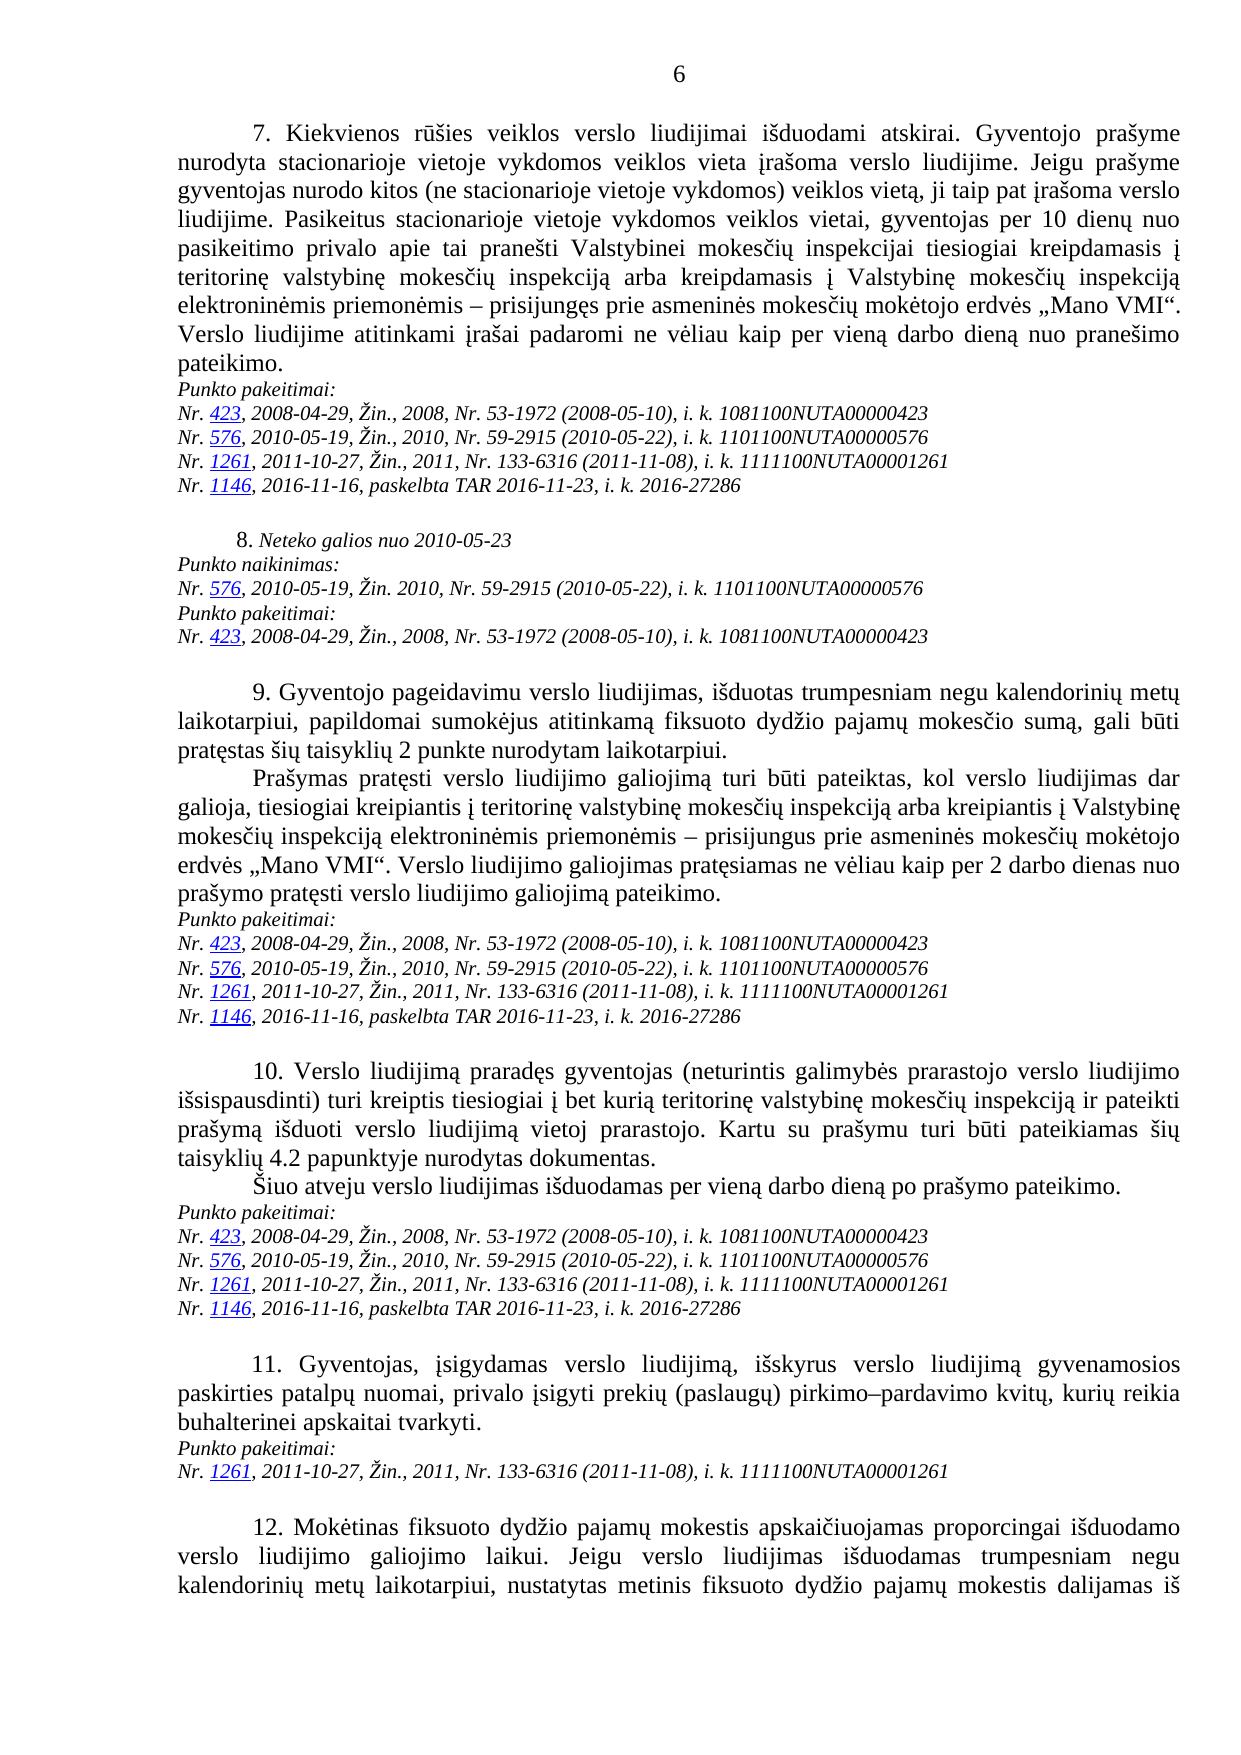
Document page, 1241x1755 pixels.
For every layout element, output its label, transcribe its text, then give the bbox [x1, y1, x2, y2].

text Punkto pakeitimai: [177, 377, 1181, 401]
text Nr. 1261, 2011-10-27, Žin., 2011, Nr. 133-6316 (2011-11-08), i. k. 1111100NUTA00001261 [177, 1459, 1181, 1483]
text 10. Verslo liudijimą praradęs gyventojas (neturintis galimybės prarastojo verslo liudijimo išsispausdinti) turi kreiptis tiesiogiai į bet kurią teritorinę valstybinę mokesčių inspekciją ir pateikti prašymą išduoti verslo liudijimą vietoj prarastojo. Kartu su prašymu turi būti pateikiamas šių taisyklių 4.2 papunktyje nurodytas dokumentas. [177, 1056, 1181, 1171]
text Punkto naikinimas: [177, 552, 1181, 576]
text Šiuo atveju verslo liudijimas išduodamas per vieną darbo dieną po prašymo pateikimo. [177, 1171, 1181, 1200]
text Nr. 576, 2010-05-19, Žin., 2010, Nr. 59-2915 (2010-05-22), i. k. 1101100NUTA00000576 [177, 1248, 1181, 1272]
text 12. Mokėtinas fiksuoto dydžio pajamų mokestis apskaičiuojamas proporcingai išduodamo verslo liudijimo galiojimo laikui. Jeigu verslo liudijimas išduodamas trumpesniam negu kalendorinių metų laikotarpiui, nustatytas metinis fiksuoto dydžio pajamų mokestis dalijamas iš [177, 1512, 1181, 1598]
text Nr. 1261, 2011-10-27, Žin., 2011, Nr. 133-6316 (2011-11-08), i. k. 1111100NUTA00001261 [177, 979, 1181, 1003]
text Nr. 423, 2008-04-29, Žin., 2008, Nr. 53-1972 (2008-05-10), i. k. 1081100NUTA00000423 [177, 931, 1181, 955]
text Nr. 576, 2010-05-19, Žin., 2010, Nr. 59-2915 (2010-05-22), i. k. 1101100NUTA00000576 [177, 425, 1181, 449]
text Nr. 1146, 2016-11-16, paskelbta TAR 2016-11-23, i. k. 2016-27286 [177, 473, 1181, 497]
text Nr. 1146, 2016-11-16, paskelbta TAR 2016-11-23, i. k. 2016-27286 [177, 1003, 1181, 1028]
text Prašymas pratęsti verslo liudijimo galiojimą turi būti pateiktas, kol verslo liudijimas dar galioja, tiesiogiai kreipiantis į teritorinę valstybinę mokesčių inspekciją arba kreipiantis į Valstybinę mokesčių inspekciją elektroninėmis priemonėmis – prisijungus prie asmeninės mokesčių mokėtojo erdvės „Mano VMI“. Verslo liudijimo galiojimas pratęsiamas ne vėliau kaip per 2 darbo dienas nuo prašymo pratęsti verslo liudijimo galiojimą pateikimo. [177, 763, 1181, 907]
text 8. Neteko galios nuo 2010-05-23 [177, 526, 1181, 552]
text Nr. 423, 2008-04-29, Žin., 2008, Nr. 53-1972 (2008-05-10), i. k. 1081100NUTA00000423 [177, 401, 1181, 425]
text 7. Kiekvienos rūšies veiklos verslo liudijimai išduodami atskirai. Gyventojo prašyme nurodyta stacionarioje vietoje vykdomos veiklos vieta įrašoma verslo liudijime. Jeigu prašyme gyventojas nurodo kitos (ne stacionarioje vietoje vykdomos) veiklos vietą, ji taip pat įrašoma verslo liudijime. Pasikeitus stacionarioje vietoje vykdomos veiklos vietai, gyventojas per 10 dienų nuo pasikeitimo privalo apie tai pranešti Valstybinei mokesčių inspekcijai tiesiogiai kreipdamasis į teritorinę valstybinę mokesčių inspekciją arba kreipdamasis į Valstybinę mokesčių inspekciją elektroninėmis priemonėmis – prisijungęs prie asmeninės mokesčių mokėtojo erdvės „Mano VMI“. Verslo liudijime atitinkami įrašai padaromi ne vėliau kaip per vieną darbo dieną nuo pranešimo pateikimo. [177, 118, 1181, 377]
text Punkto pakeitimai: [177, 600, 1181, 624]
text Nr. 1146, 2016-11-16, paskelbta TAR 2016-11-23, i. k. 2016-27286 [177, 1296, 1181, 1320]
text Punkto pakeitimai: [177, 907, 1181, 931]
text Nr. 576, 2010-05-19, Žin. 2010, Nr. 59-2915 (2010-05-22), i. k. 1101100NUTA00000576 [177, 576, 1181, 600]
text 11. Gyventojas, įsigydamas verslo liudijimą, išskyrus verslo liudijimą gyvenamosios paskirties patalpų nuomai, privalo įsigyti prekių (paslaugų) pirkimo–pardavimo kvitų, kurių reikia buhalterinei apskaitai tvarkyti. [177, 1349, 1181, 1435]
text Nr. 423, 2008-04-29, Žin., 2008, Nr. 53-1972 (2008-05-10), i. k. 1081100NUTA00000423 [177, 624, 1181, 648]
text Nr. 576, 2010-05-19, Žin., 2010, Nr. 59-2915 (2010-05-22), i. k. 1101100NUTA00000576 [177, 955, 1181, 979]
text Punkto pakeitimai: [177, 1435, 1181, 1459]
text 9. Gyventojo pageidavimu verslo liudijimas, išduotas trumpesniam negu kalendorinių metų laikotarpiui, papildomai sumokėjus atitinkamą fiksuoto dydžio pajamų mokesčio sumą, gali būti pratęstas šių taisyklių 2 punkte nurodytam laikotarpiui. [177, 677, 1181, 763]
text Punkto pakeitimai: [177, 1200, 1181, 1224]
text Nr. 1261, 2011-10-27, Žin., 2011, Nr. 133-6316 (2011-11-08), i. k. 1111100NUTA00001261 [177, 449, 1181, 473]
text Nr. 1261, 2011-10-27, Žin., 2011, Nr. 133-6316 (2011-11-08), i. k. 1111100NUTA00001261 [177, 1272, 1181, 1296]
text Nr. 423, 2008-04-29, Žin., 2008, Nr. 53-1972 (2008-05-10), i. k. 1081100NUTA00000423 [177, 1224, 1181, 1248]
